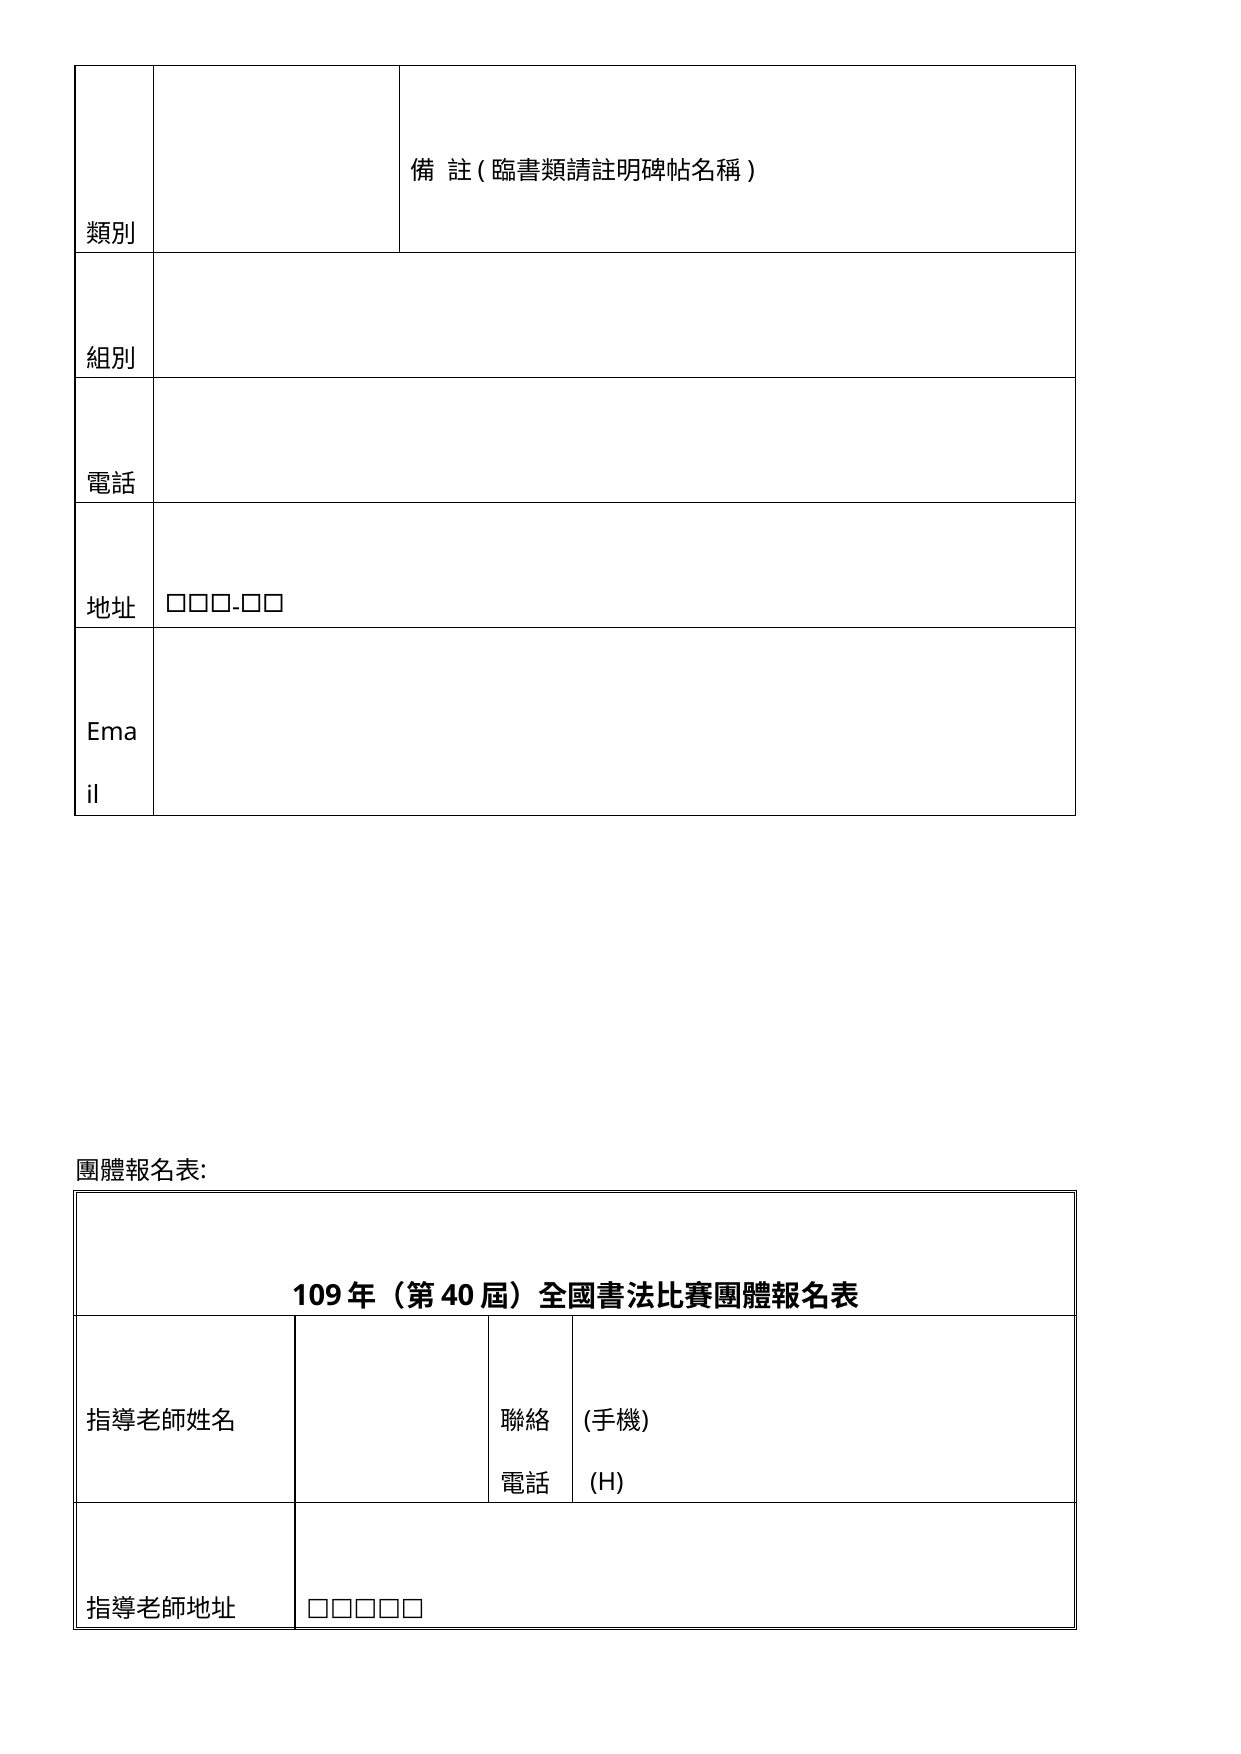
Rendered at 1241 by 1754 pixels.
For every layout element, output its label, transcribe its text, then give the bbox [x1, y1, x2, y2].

table_cell 指導老師地址 [77, 1503, 294, 1627]
table_cell [296, 1316, 488, 1502]
table_cell 備 註 ( 臨書類請註明碑帖名稱 ) [400, 66, 1075, 252]
text 團體報名表: [75, 1127, 1165, 1189]
table_cell 地址 [76, 503, 153, 627]
table_cell [154, 253, 1075, 377]
table_cell (手機) (H) [573, 1316, 1074, 1502]
table_cell [154, 66, 399, 252]
table_cell 指導老師姓名 [77, 1316, 294, 1502]
table_cell - [154, 503, 1075, 627]
table_cell 組別 [76, 253, 153, 377]
table_cell 聯絡電話 [489, 1316, 572, 1502]
table_cell [154, 378, 1075, 502]
table_cell □□□□□ [296, 1503, 1074, 1627]
table_cell [154, 628, 1075, 814]
table_cell 類別 [76, 66, 153, 252]
table_cell 電話 [76, 378, 153, 502]
table_cell Email [76, 628, 153, 814]
table_header 109年（第40屆）全國書法比賽團體報名表 [77, 1193, 1074, 1314]
